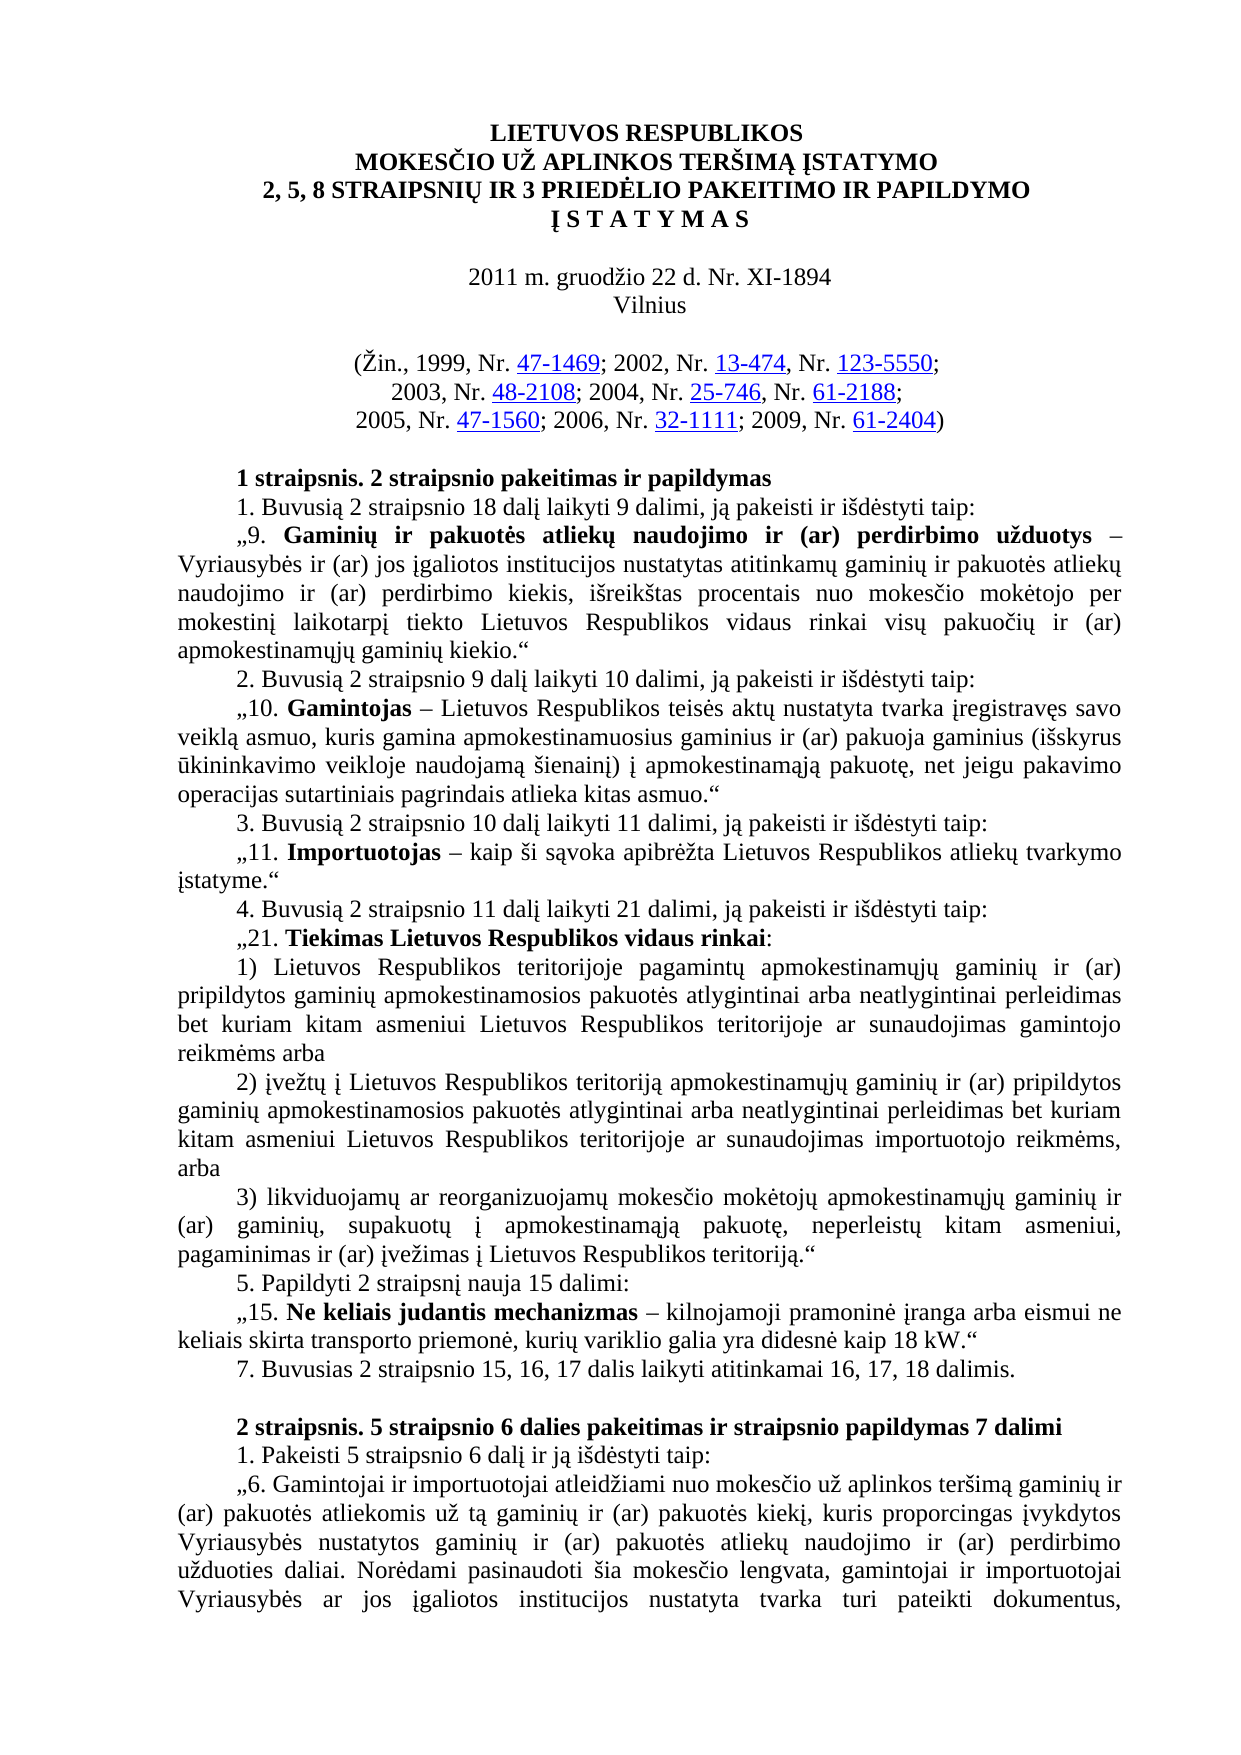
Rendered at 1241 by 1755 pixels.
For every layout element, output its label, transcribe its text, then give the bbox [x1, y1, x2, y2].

text „15. Ne keliais judantis mechanizmas – kilnojamoji pramoninė įranga arba eismui ne keliais skirta transporto priemonė, kurių variklio galia yra didesnė kaip 18 kW.“ [177, 1297, 1122, 1354]
text 1 straipsnis. 2 straipsnio pakeitimas ir papildymas [177, 463, 1122, 492]
text Vilnius [177, 291, 1122, 319]
text LIETUVOS RESPUBLIKOS [177, 118, 1122, 147]
text Į S T A T Y M A S [177, 204, 1122, 233]
text 5. Papildyti 2 straipsnį nauja 15 dalimi: [177, 1268, 1122, 1297]
text MOKESČIO UŽ APLINKOS TERŠIMĄ ĮSTATYMO 2, 5, 8 STRAIPSNIŲ IR 3 PRIEDĖLIO PAKEITIMO IR PAPILDYMO [177, 147, 1122, 204]
text 2011 m. gruodžio 22 d. Nr. XI-1894 [177, 262, 1122, 291]
text 4. Buvusią 2 straipsnio 11 dalį laikyti 21 dalimi, ją pakeisti ir išdėstyti taip: [177, 894, 1122, 923]
text 1. Buvusią 2 straipsnio 18 dalį laikyti 9 dalimi, ją pakeisti ir išdėstyti taip: [177, 492, 1122, 521]
text „11. Importuotojas – kaip ši sąvoka apibrėžta Lietuvos Respublikos atliekų tvarkymo įstatyme.“ [177, 837, 1122, 894]
text „10. Gamintojas – Lietuvos Respublikos teisės aktų nustatyta tvarka įregistravęs savo veiklą asmuo, kuris gamina apmokestinamuosius gaminius ir (ar) pakuoja gaminius (išskyrus ūkininkavimo veikloje naudojamą šienainį) į apmokestinamąją pakuotę, net jeigu pakavimo operacijas sutartiniais pagrindais atlieka kitas asmuo.“ [177, 693, 1122, 808]
text 2 straipsnis. 5 straipsnio 6 dalies pakeitimas ir straipsnio papildymas 7 dalimi [177, 1412, 1122, 1441]
text 2) įvežtų į Lietuvos Respublikos teritoriją apmokestinamųjų gaminių ir (ar) pripildytos gaminių apmokestinamosios pakuotės atlygintinai arba neatlygintinai perleidimas bet kuriam kitam asmeniui Lietuvos Respublikos teritorijoje ar sunaudojimas importuotojo reikmėms, arba [177, 1067, 1122, 1182]
text „9. Gaminių ir pakuotės atliekų naudojimo ir (ar) perdirbimo užduotys – Vyriausybės ir (ar) jos įgaliotos institucijos nustatytas atitinkamų gaminių ir pakuotės atliekų naudojimo ir (ar) perdirbimo kiekis, išreikštas procentais nuo mokesčio mokėtojo per mokestinį laikotarpį tiekto Lietuvos Respublikos vidaus rinkai visų pakuočių ir (ar) apmokestinamųjų gaminių kiekio.“ [177, 521, 1122, 664]
text 7. Buvusias 2 straipsnio 15, 16, 17 dalis laikyti atitinkamai 16, 17, 18 dalimis. [177, 1354, 1122, 1383]
text 1. Pakeisti 5 straipsnio 6 dalį ir ją išdėstyti taip: [177, 1441, 1122, 1469]
text 3) likviduojamų ar reorganizuojamų mokesčio mokėtojų apmokestinamųjų gaminių ir (ar) gaminių, supakuotų į apmokestinamąją pakuotę, neperleistų kitam asmeniui, pagaminimas ir (ar) įvežimas į Lietuvos Respublikos teritoriją.“ [177, 1182, 1122, 1268]
text 2. Buvusią 2 straipsnio 9 dalį laikyti 10 dalimi, ją pakeisti ir išdėstyti taip: [177, 664, 1122, 693]
text 3. Buvusią 2 straipsnio 10 dalį laikyti 11 dalimi, ją pakeisti ir išdėstyti taip: [177, 808, 1122, 837]
text (Žin., 1999, Nr. 47-1469; 2002, Nr. 13-474, Nr. 123-5550; 2003, Nr. 48-2108; 2004, Nr. 25-746, Nr. 61-2188; 2005, Nr. 47-1560; 2006, Nr. 32-1111; 2009, Nr. 61-2404) [177, 348, 1122, 434]
text „21. Tiekimas Lietuvos Respublikos vidaus rinkai: [177, 923, 1122, 952]
text „6. Gamintojai ir importuotojai atleidžiami nuo mokesčio už aplinkos teršimą gaminių ir (ar) pakuotės atliekomis už tą gaminių ir (ar) pakuotės kiekį, kuris proporcingas įvykdytos Vyriausybės nustatytos gaminių ir (ar) pakuotės atliekų naudojimo ir (ar) perdirbimo užduoties daliai. Norėdami pasinaudoti šia mokesčio lengvata, gamintojai ir importuotojai Vyriausybės ar jos įgaliotos institucijos nustatyta tvarka turi pateikti dokumentus, [177, 1469, 1122, 1613]
text 1) Lietuvos Respublikos teritorijoje pagamintų apmokestinamųjų gaminių ir (ar) pripildytos gaminių apmokestinamosios pakuotės atlygintinai arba neatlygintinai perleidimas bet kuriam kitam asmeniui Lietuvos Respublikos teritorijoje ar sunaudojimas gamintojo reikmėms arba [177, 952, 1122, 1067]
